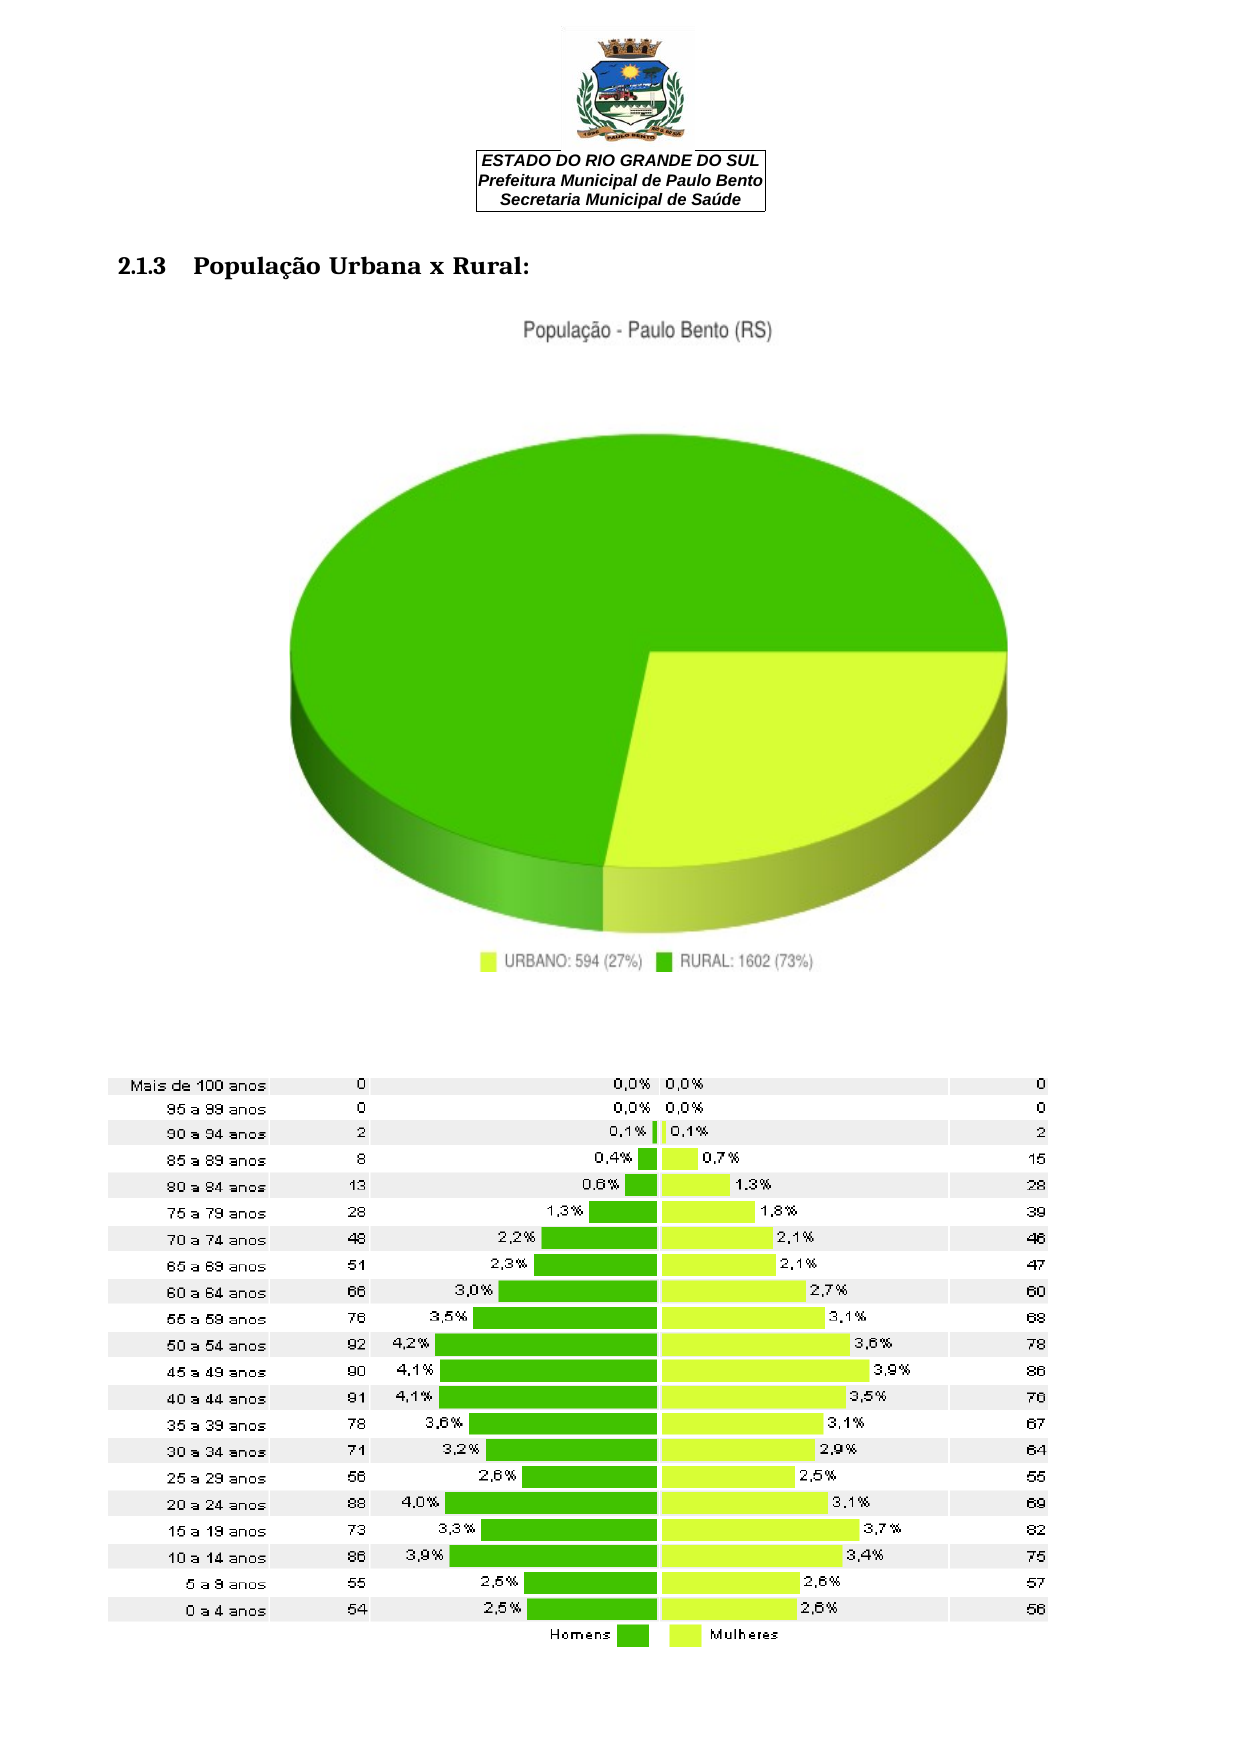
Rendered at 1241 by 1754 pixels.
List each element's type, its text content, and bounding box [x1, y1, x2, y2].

picture [289, 320, 1008, 972]
subtitle População Urbana x Rural: [118, 252, 1221, 281]
picture [561, 26, 695, 154]
picture [105, 1078, 1148, 1713]
